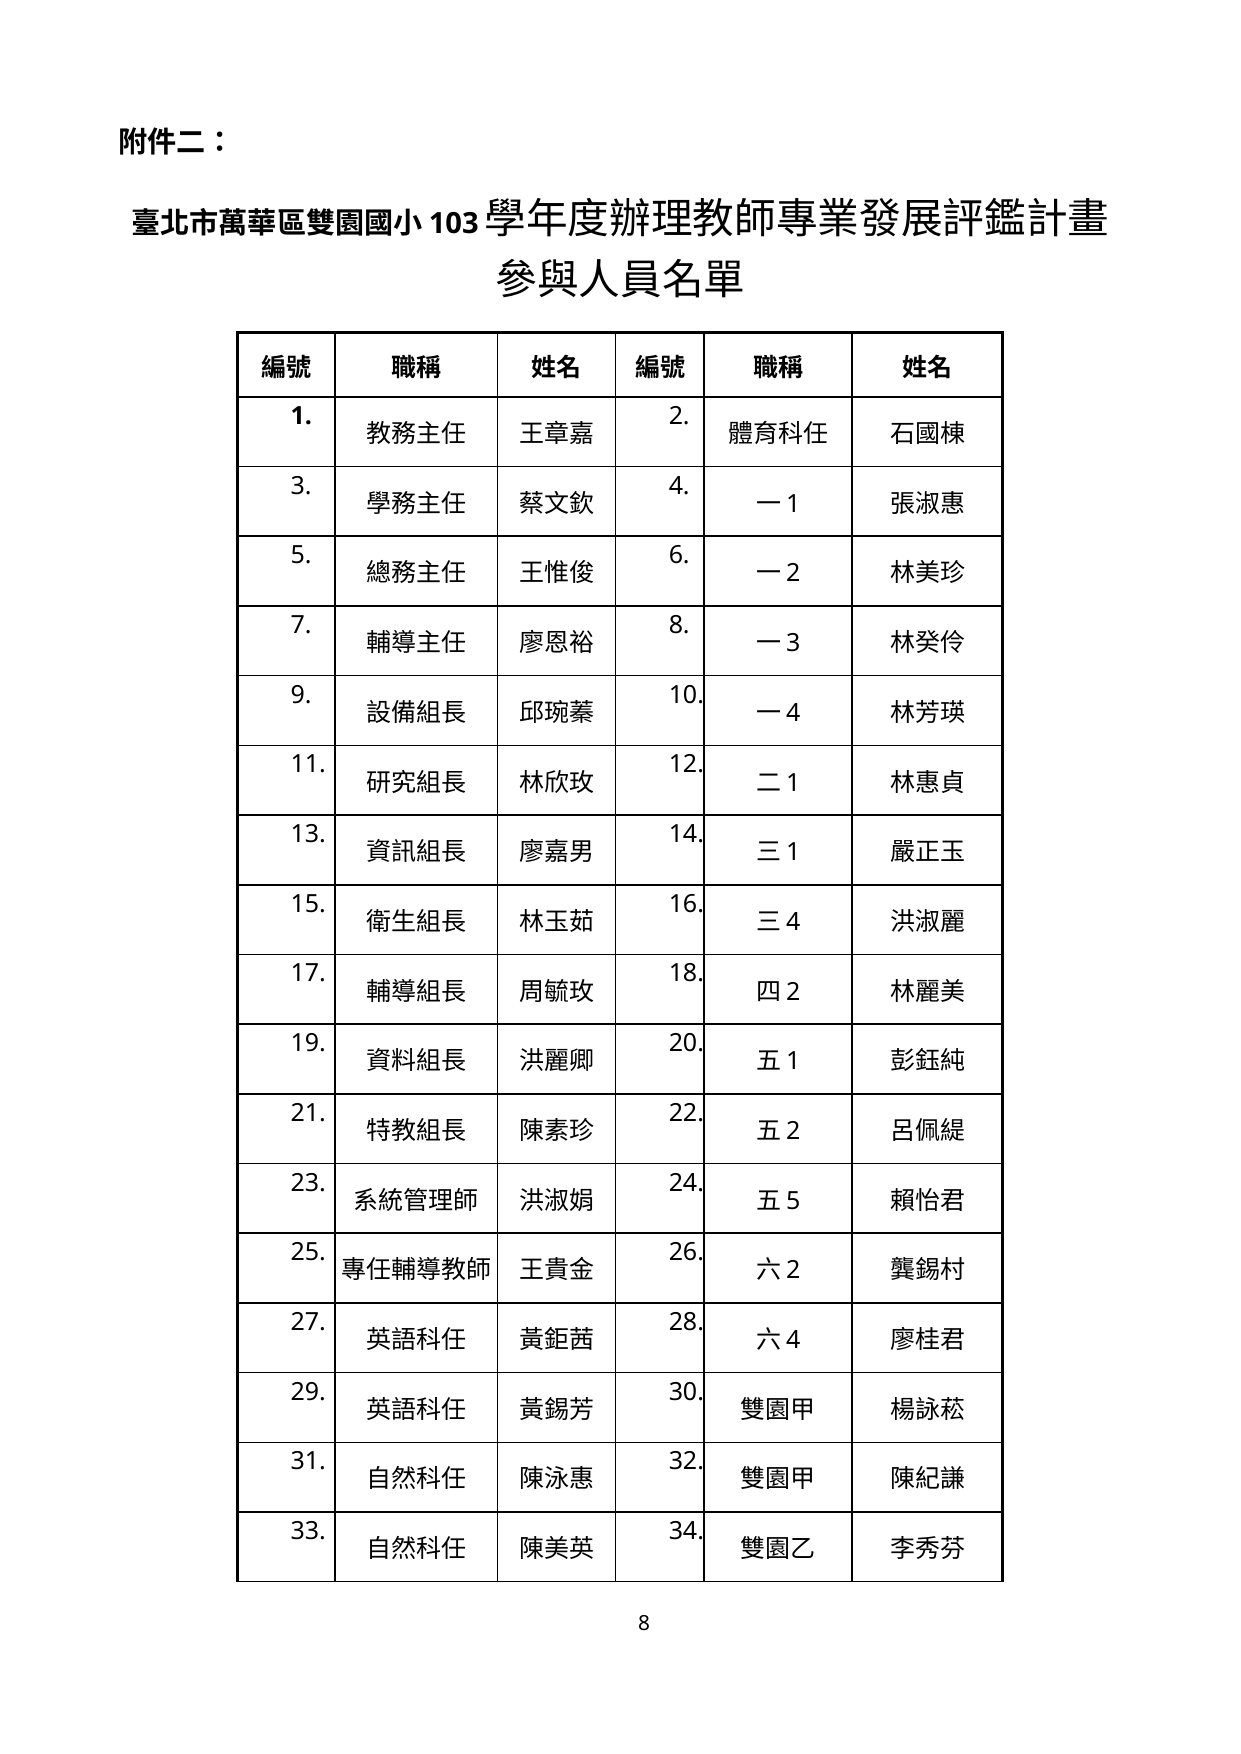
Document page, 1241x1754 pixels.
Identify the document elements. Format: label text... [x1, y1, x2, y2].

table_cell 輔導組長 [336, 955, 497, 1023]
table_header 姓名 [853, 334, 1001, 396]
table_cell 設備組長 [336, 676, 497, 744]
table_cell [239, 467, 334, 535]
table_cell [616, 1025, 703, 1093]
table_cell 自然科任 [336, 1443, 497, 1511]
table_cell 王章嘉 [498, 398, 615, 466]
table_cell 英語科任 [336, 1304, 497, 1372]
table_cell [616, 1234, 703, 1302]
table_cell [239, 537, 334, 605]
table_cell [616, 886, 703, 953]
table_cell [239, 1304, 334, 1372]
table_cell 陳素珍 [498, 1095, 615, 1163]
table_cell [239, 816, 334, 884]
table_cell 陳泳惠 [498, 1443, 615, 1511]
table_cell 六4 [705, 1304, 851, 1372]
table_cell [239, 746, 334, 814]
table_cell [239, 886, 334, 953]
table_cell 蔡文欽 [498, 467, 615, 535]
table_cell 衛生組長 [336, 886, 497, 953]
table_cell 系統管理師 [336, 1164, 497, 1232]
table_cell 一1 [705, 467, 851, 535]
table_cell [239, 1513, 334, 1581]
table_cell [239, 398, 334, 466]
table_cell 廖恩裕 [498, 607, 615, 675]
table_cell 專任輔導教師 [336, 1234, 497, 1302]
text 臺北市萬華區雙園國小103學年度辦理教師專業發展評鑑計畫參與人員名單 [118, 185, 1122, 306]
table_cell 楊詠菘 [853, 1373, 1001, 1441]
table_cell 周毓玫 [498, 955, 615, 1023]
table_cell 五5 [705, 1164, 851, 1232]
text 附件二： [118, 118, 1122, 160]
table_cell 雙園甲 [705, 1373, 851, 1441]
table_cell [616, 746, 703, 814]
table_cell 五1 [705, 1025, 851, 1093]
table_cell 三1 [705, 816, 851, 884]
table_cell 嚴正玉 [853, 816, 1001, 884]
table_cell 王貴金 [498, 1234, 615, 1302]
table_cell 洪麗卿 [498, 1025, 615, 1093]
table_cell 廖嘉男 [498, 816, 615, 884]
table_cell 教務主任 [336, 398, 497, 466]
table_cell 學務主任 [336, 467, 497, 535]
table_cell 五2 [705, 1095, 851, 1163]
table_cell 總務主任 [336, 537, 497, 605]
table_cell 黃鉅茜 [498, 1304, 615, 1372]
table_cell 黃錫芳 [498, 1373, 615, 1441]
table_cell 林癸伶 [853, 607, 1001, 675]
table_cell [616, 1095, 703, 1163]
table_cell [239, 1164, 334, 1232]
table_cell 洪淑麗 [853, 886, 1001, 953]
table_cell 六2 [705, 1234, 851, 1302]
table_cell 自然科任 [336, 1513, 497, 1581]
table_cell [616, 398, 703, 466]
table_cell 林麗美 [853, 955, 1001, 1023]
table_cell [616, 1304, 703, 1372]
table_cell 一2 [705, 537, 851, 605]
table_cell 石國棟 [853, 398, 1001, 466]
table_cell 一4 [705, 676, 851, 744]
table_cell 張淑惠 [853, 467, 1001, 535]
table_cell 雙園甲 [705, 1443, 851, 1511]
table_cell [239, 955, 334, 1023]
table_cell 李秀芬 [853, 1513, 1001, 1581]
table_cell 賴怡君 [853, 1164, 1001, 1232]
table_cell 一3 [705, 607, 851, 675]
table_cell 洪淑娟 [498, 1164, 615, 1232]
table_cell 英語科任 [336, 1373, 497, 1441]
table_cell [239, 607, 334, 675]
table_cell [239, 1443, 334, 1511]
table_cell 體育科任 [705, 398, 851, 466]
table_cell 資訊組長 [336, 816, 497, 884]
table_header 編號 [239, 334, 334, 396]
table_cell 龔錫村 [853, 1234, 1001, 1302]
table_cell 特教組長 [336, 1095, 497, 1163]
table_cell 邱琬蓁 [498, 676, 615, 744]
table_cell [616, 537, 703, 605]
table_cell [616, 467, 703, 535]
table_cell [616, 676, 703, 744]
table_cell [239, 1025, 334, 1093]
table_cell 廖桂君 [853, 1304, 1001, 1372]
table_cell [616, 1513, 703, 1581]
table_header 姓名 [498, 334, 615, 396]
table_cell 林欣玫 [498, 746, 615, 814]
table_cell 林美珍 [853, 537, 1001, 605]
table_cell 王惟俊 [498, 537, 615, 605]
table_cell [239, 1095, 334, 1163]
table_cell [616, 816, 703, 884]
table_header 職稱 [705, 334, 851, 396]
table_cell 資料組長 [336, 1025, 497, 1093]
table_cell 呂佩緹 [853, 1095, 1001, 1163]
table_cell 雙園乙 [705, 1513, 851, 1581]
table_cell 二1 [705, 746, 851, 814]
table_cell 林芳瑛 [853, 676, 1001, 744]
table_cell 林惠貞 [853, 746, 1001, 814]
table_cell [239, 1373, 334, 1441]
table_cell 林玉茹 [498, 886, 615, 953]
table_cell [239, 676, 334, 744]
table_cell 輔導主任 [336, 607, 497, 675]
table_cell [616, 1443, 703, 1511]
table_header 職稱 [336, 334, 497, 396]
table_cell [616, 1164, 703, 1232]
table_cell 陳紀謙 [853, 1443, 1001, 1511]
table_cell [616, 955, 703, 1023]
table_header 編號 [616, 334, 703, 396]
table_cell 彭鈺純 [853, 1025, 1001, 1093]
table_cell 研究組長 [336, 746, 497, 814]
table_cell [616, 1373, 703, 1441]
table_cell [616, 607, 703, 675]
table_cell [239, 1234, 334, 1302]
table_cell 陳美英 [498, 1513, 615, 1581]
table_cell 三4 [705, 886, 851, 953]
table_cell 四2 [705, 955, 851, 1023]
